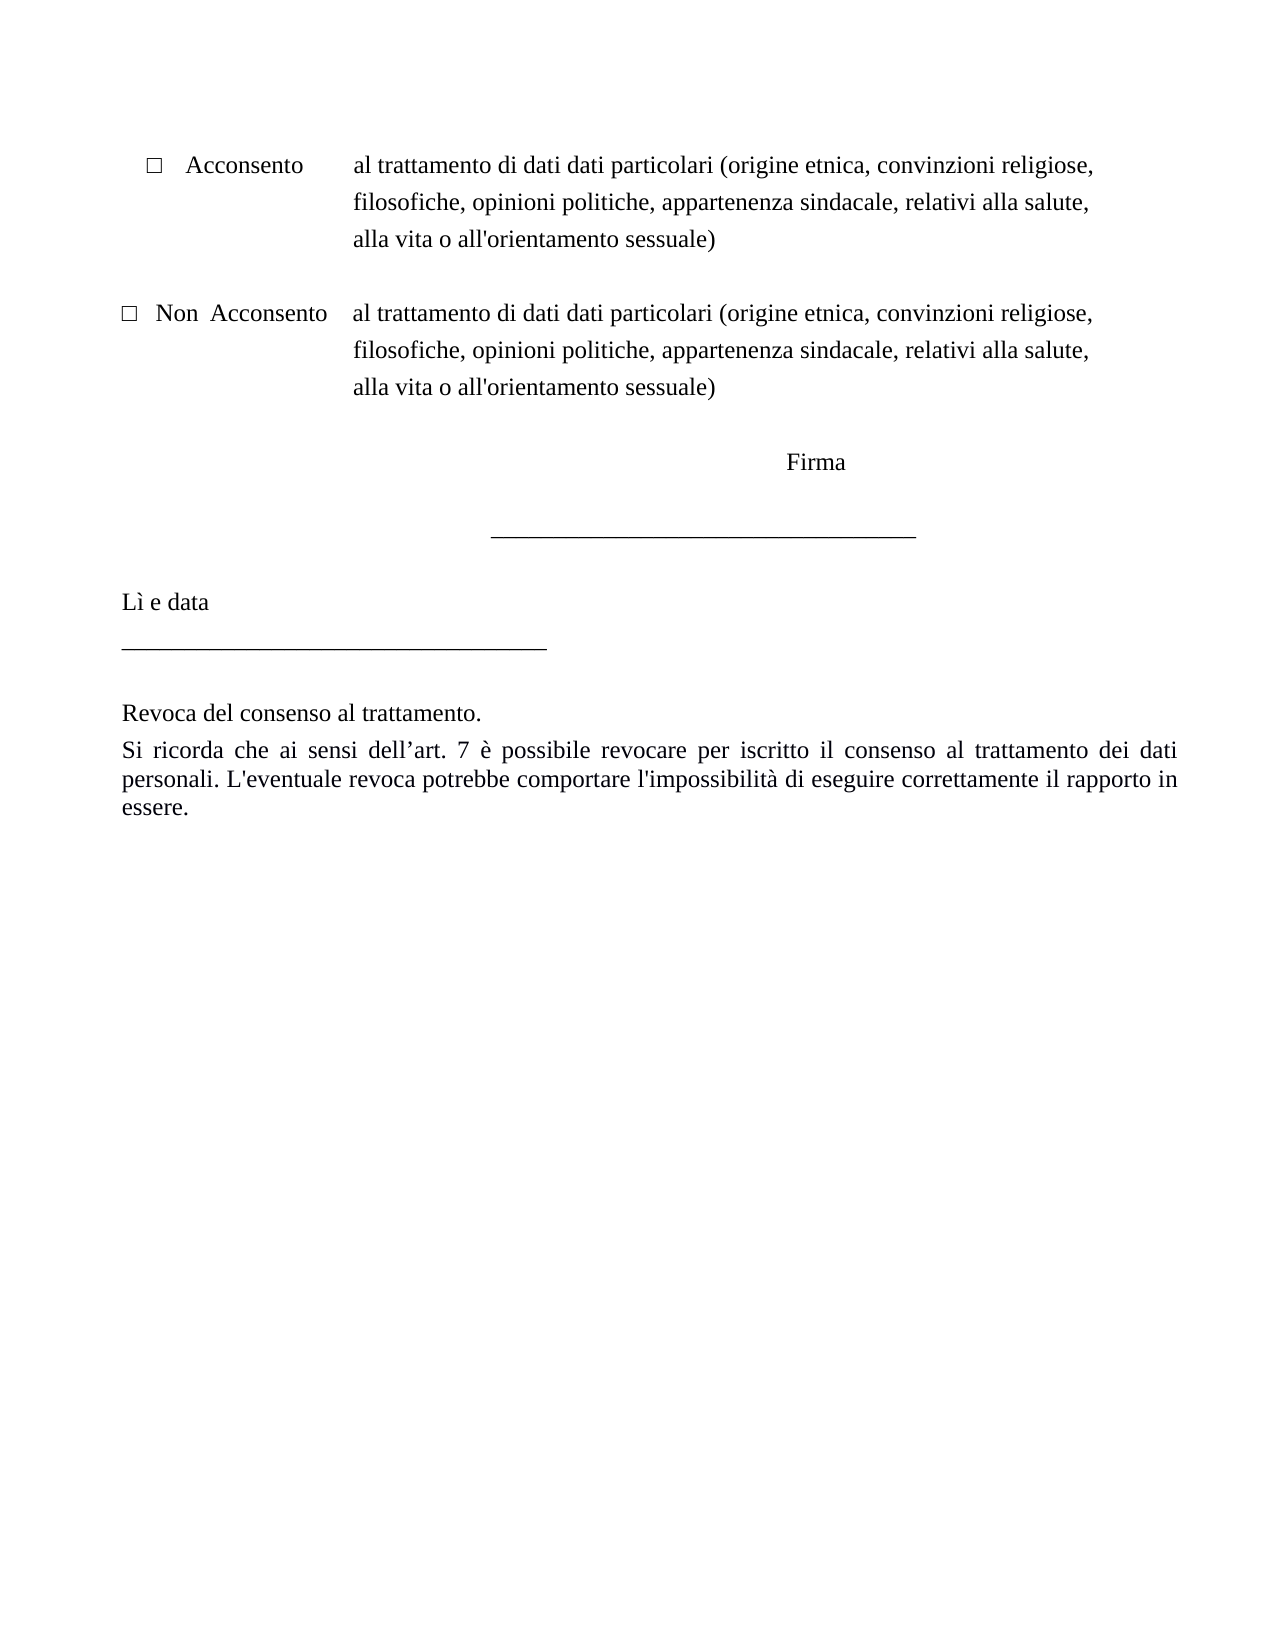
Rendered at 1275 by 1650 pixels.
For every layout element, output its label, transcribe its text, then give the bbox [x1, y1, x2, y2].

text __________________________________ [122, 484, 1179, 541]
text Lì e data [122, 587, 1179, 615]
text □ Acconsento al trattamento di dati dati particolari (origine etnica, convinzioni religiose, [122, 150, 1179, 179]
text alla vita o all'orientamento sessuale) [122, 224, 1179, 253]
text Revoca del consenso al trattamento. [122, 698, 1179, 727]
text __________________________________ [122, 624, 1179, 652]
text filosofiche, opinioni politiche, appartenenza sindacale, relativi alla salute, [122, 187, 1179, 216]
text Si ricorda che ai sensi dell’art. 7 è possibile revocare per iscritto il consenso al trattamento dei dati personali. L'eventuale revoca potrebbe comportare l'impossibilità di eseguire correttamente il rapporto in essere. [122, 735, 1179, 821]
text □ Non Acconsento al trattamento di dati dati particolari (origine etnica, convinzioni religiose, [122, 298, 1179, 327]
text alla vita o all'orientamento sessuale) [122, 372, 1179, 401]
text Firma [122, 447, 1179, 475]
text filosofiche, opinioni politiche, appartenenza sindacale, relativi alla salute, [122, 335, 1179, 364]
